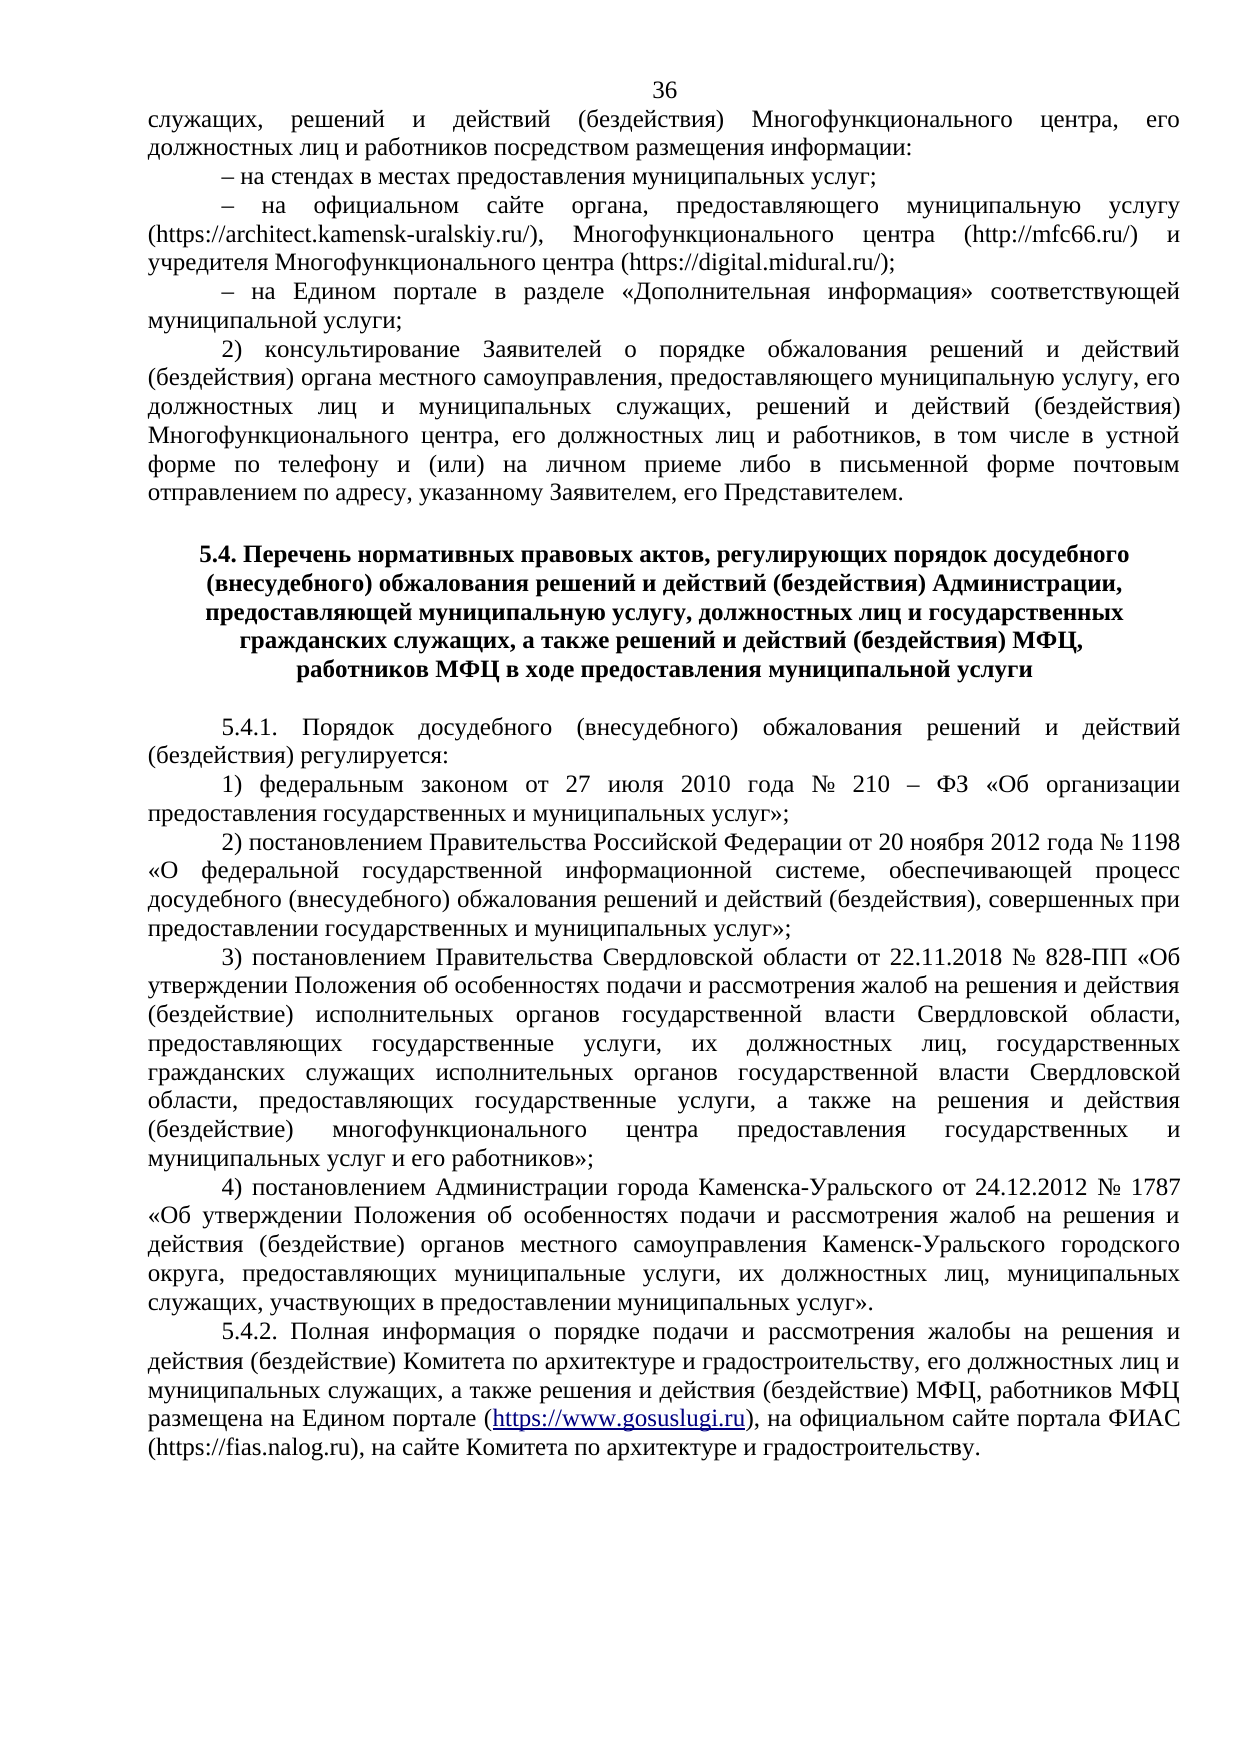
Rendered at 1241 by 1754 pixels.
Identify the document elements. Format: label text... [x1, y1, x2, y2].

text 4) постановлением Администрации города Каменска-Уральского от 24.12.2012 № 1787 «Об утверждении Положения об особенностях подачи и рассмотрения жалоб на решения и действия (бездействие) органов местного самоуправления Каменск-Уральского городского округа, предоставляющих муниципальные услуги, их должностных лиц, муниципальных служащих, участвующих в предоставлении муниципальных услуг». [148, 1172, 1181, 1315]
text 1) федеральным законом от 27 июля 2010 года № 210 – ФЗ «Об организации предоставления государственных и муниципальных услуг»; [148, 769, 1181, 827]
text 2) консультирование Заявителей о порядке обжалования решений и действий (бездействия) органа местного самоуправления, предоставляющего муниципальную услугу, его должностных лиц и муниципальных служащих, решений и действий (бездействия) Многофункционального центра, его должностных лиц и работников, в том числе в устной форме по телефону и (или) на личном приеме либо в письменной форме почтовым отправлением по адресу, указанному Заявителем, его Представителем. [148, 334, 1181, 506]
text служащих, решений и действий (бездействия) Многофункционального центра, его должностных лиц и работников посредством размещения информации: [148, 104, 1181, 161]
text – на стендах в местах предоставления муниципальных услуг; [148, 161, 1181, 190]
text 5.4.1. Порядок досудебного (внесудебного) обжалования решений и действий (бездействия) регулируется: [148, 712, 1181, 769]
text – на официальном сайте органа, предоставляющего муниципальную услугу (https://architect.kamensk-uralskiy.ru/), Многофункционального центра (http://mfc66.ru/) и учредителя Многофункционального центра (https://digital.midural.ru/); [148, 190, 1181, 276]
subtitle 5.4. Перечень нормативных правовых актов, регулирующих порядок досудебного (внесудебного) обжалования решений и действий (бездействия) Администрации, предоставляющей муниципальную услугу, должностных лиц и государственных гражданских служащих, а также решений и действий (бездействия) МФЦ, работников МФЦ в ходе предоставления муниципальной услуги [148, 539, 1181, 683]
text 2) постановлением Правительства Российской Федерации от 20 ноября 2012 года № 1198 «О федеральной государственной информационной системе, обеспечивающей процесс досудебного (внесудебного) обжалования решений и действий (бездействия), совершенных при предоставлении государственных и муниципальных услуг»; [148, 827, 1181, 942]
text 3) постановлением Правительства Свердловской области от 22.11.2018 № 828-ПП «Об утверждении Положения об особенностях подачи и рассмотрения жалоб на решения и действия (бездействие) исполнительных органов государственной власти Свердловской области, предоставляющих государственные услуги, их должностных лиц, государственных гражданских служащих исполнительных органов государственной власти Свердловской области, предоставляющих государственные услуги, а также на решения и действия (бездействие) многофункционального центра предоставления государственных и муниципальных услуг и его работников»; [148, 942, 1181, 1172]
text 5.4.2. Полная информация о порядке подачи и рассмотрения жалобы на решения и действия (бездействие) Комитета по архитектуре и градостроительству, его должностных лиц и муниципальных служащих, а также решения и действия (бездействие) МФЦ, работников МФЦ размещена на Едином портале (https://www.gosuslugi.ru), на официальном сайте портала ФИАС (https://fias.nalog.ru), на сайте Комитета по архитектуре и градостроительству. [148, 1315, 1181, 1461]
text – на Едином портале в разделе «Дополнительная информация» соответствующей муниципальной услуги; [148, 276, 1181, 334]
